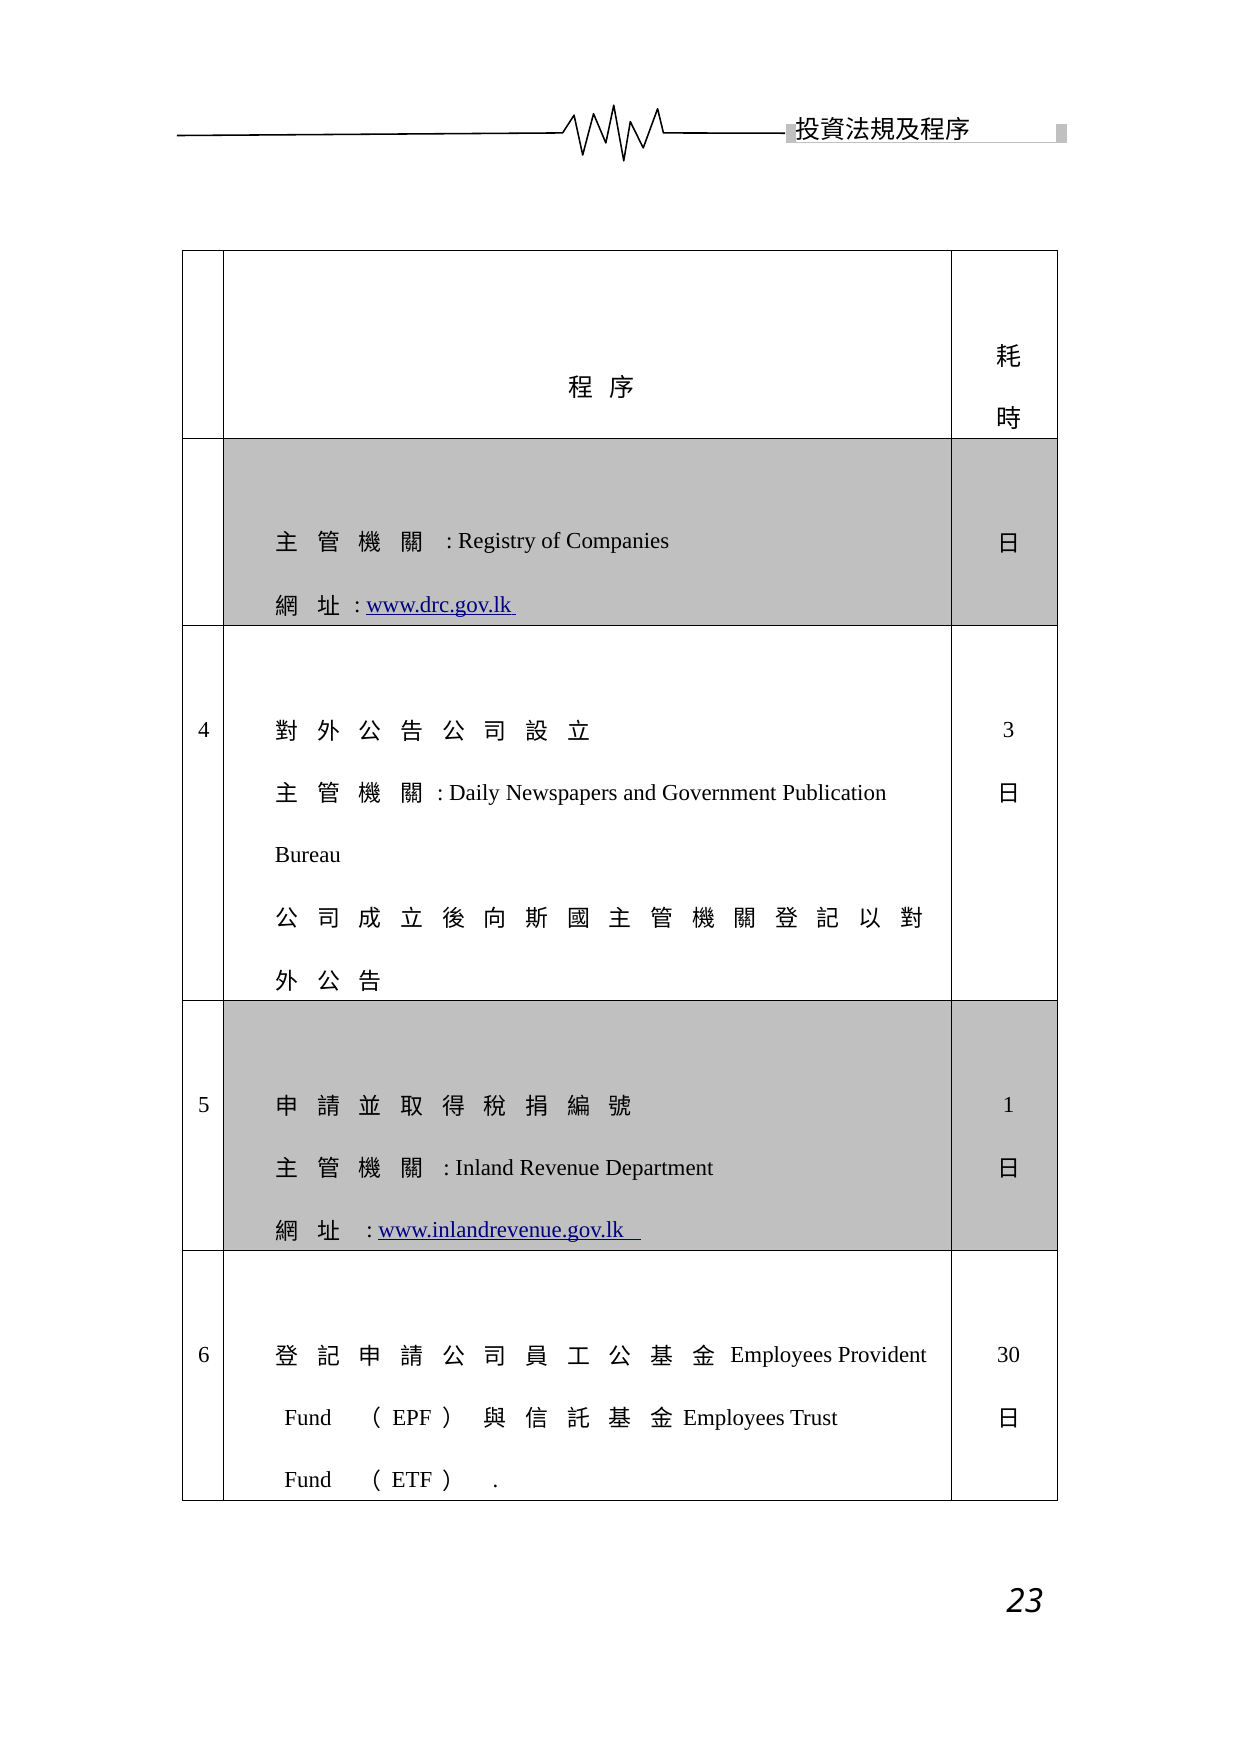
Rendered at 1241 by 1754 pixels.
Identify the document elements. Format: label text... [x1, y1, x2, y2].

table_cell 對外公告公司設立 主管機關: Daily Newspapers and Government Publication Bureau 公司成立後向斯國主管機關登記以對外公告 [224, 626, 951, 1000]
table_cell 1日 [952, 1001, 1057, 1250]
table_cell 登記申請公司員工公基金Employees Provident Fund（EPF）與信託基金Employees Trust Fund（ETF）. [224, 1251, 951, 1500]
table_cell 30日 [952, 1251, 1057, 1500]
table_cell 主管機關: Registry of Companies 網址: www.drc.gov.lk [224, 439, 951, 625]
table_cell [183, 439, 223, 625]
table_cell 日 [952, 439, 1057, 625]
table_cell 3日 [952, 626, 1057, 1000]
table_header 程序 [224, 251, 951, 438]
table_cell 6 [183, 1251, 223, 1500]
table_header 耗時 [952, 251, 1057, 438]
table_cell 4 [183, 626, 223, 1000]
table_header [183, 251, 223, 438]
table_cell 5 [183, 1001, 223, 1250]
table_cell 申請並取得稅捐編號 主管機關: Inland Revenue Department 網址: www.inlandrevenue.gov.lk [224, 1001, 951, 1250]
